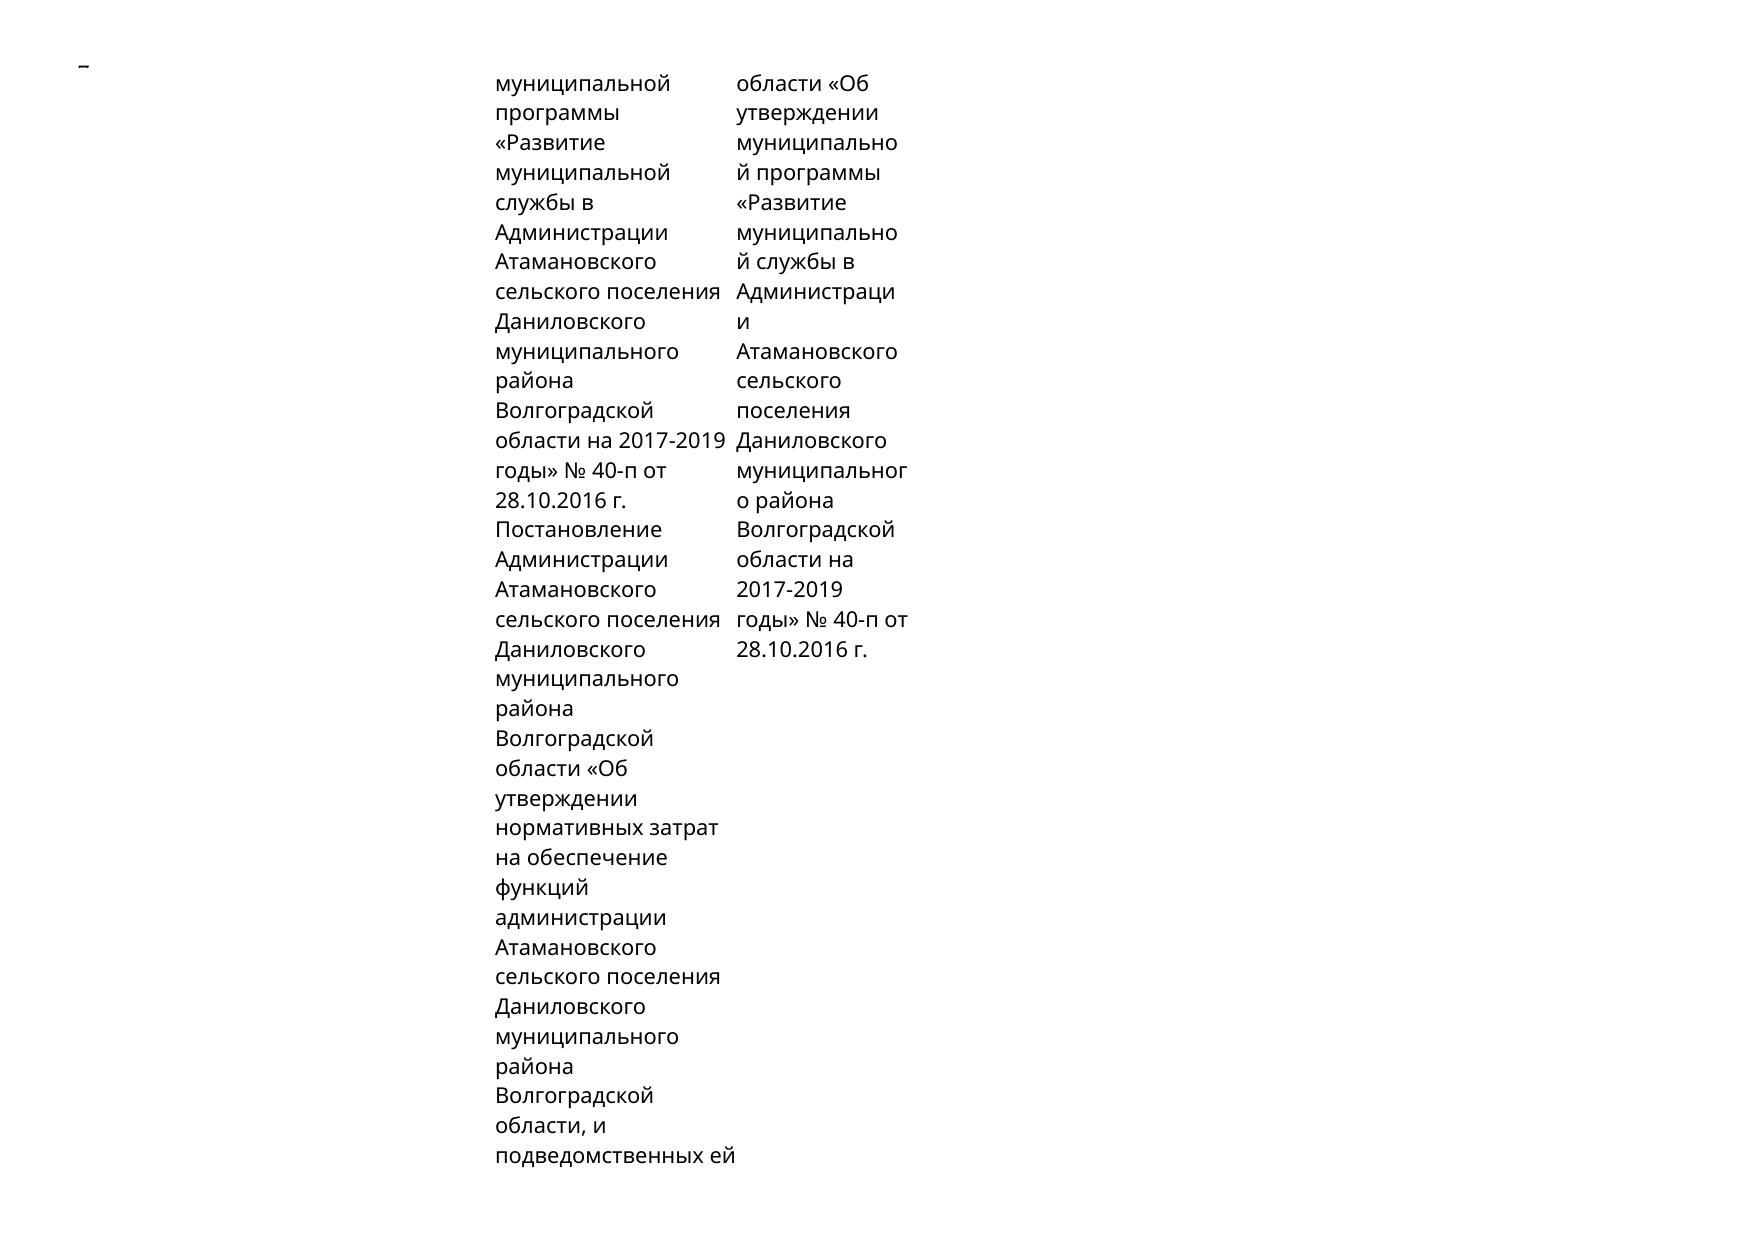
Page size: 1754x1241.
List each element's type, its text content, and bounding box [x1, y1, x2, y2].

table_cell [1569, 68, 1673, 1170]
table_cell [1081, 68, 1231, 1170]
table_cell муниципальной программы «Развитие муниципальной службы в Администрации Атамановского сельского поселения Даниловского муниципального района Волгоградской области на 2017-2019 годы» № 40-п от 28.10.2016 г. Постановление Администрации Атамановского сельского поселения Даниловского муниципального района Волгоградской области «Об утверждении нормативных затрат на обеспечение функций администрации Атамановского сельского поселения Даниловского муниципального района Волгоградской области, и подведомственных ей [495, 68, 736, 1170]
table_cell [1673, 68, 1754, 1170]
table_cell области «Об утверждении муниципальной программы «Развитие муниципальной службы в Администрации Атамановского сельского поселения Даниловского муниципального района Волгоградской области на 2017-2019 годы» № 40-п от 28.10.2016 г. [736, 68, 908, 1170]
table_cell [1336, 68, 1464, 1170]
table_cell 3 [77, 68, 109, 1170]
table_cell [109, 68, 495, 1170]
table_cell [1231, 68, 1336, 1170]
table_cell [1464, 68, 1568, 1170]
table_cell [908, 68, 1081, 1170]
